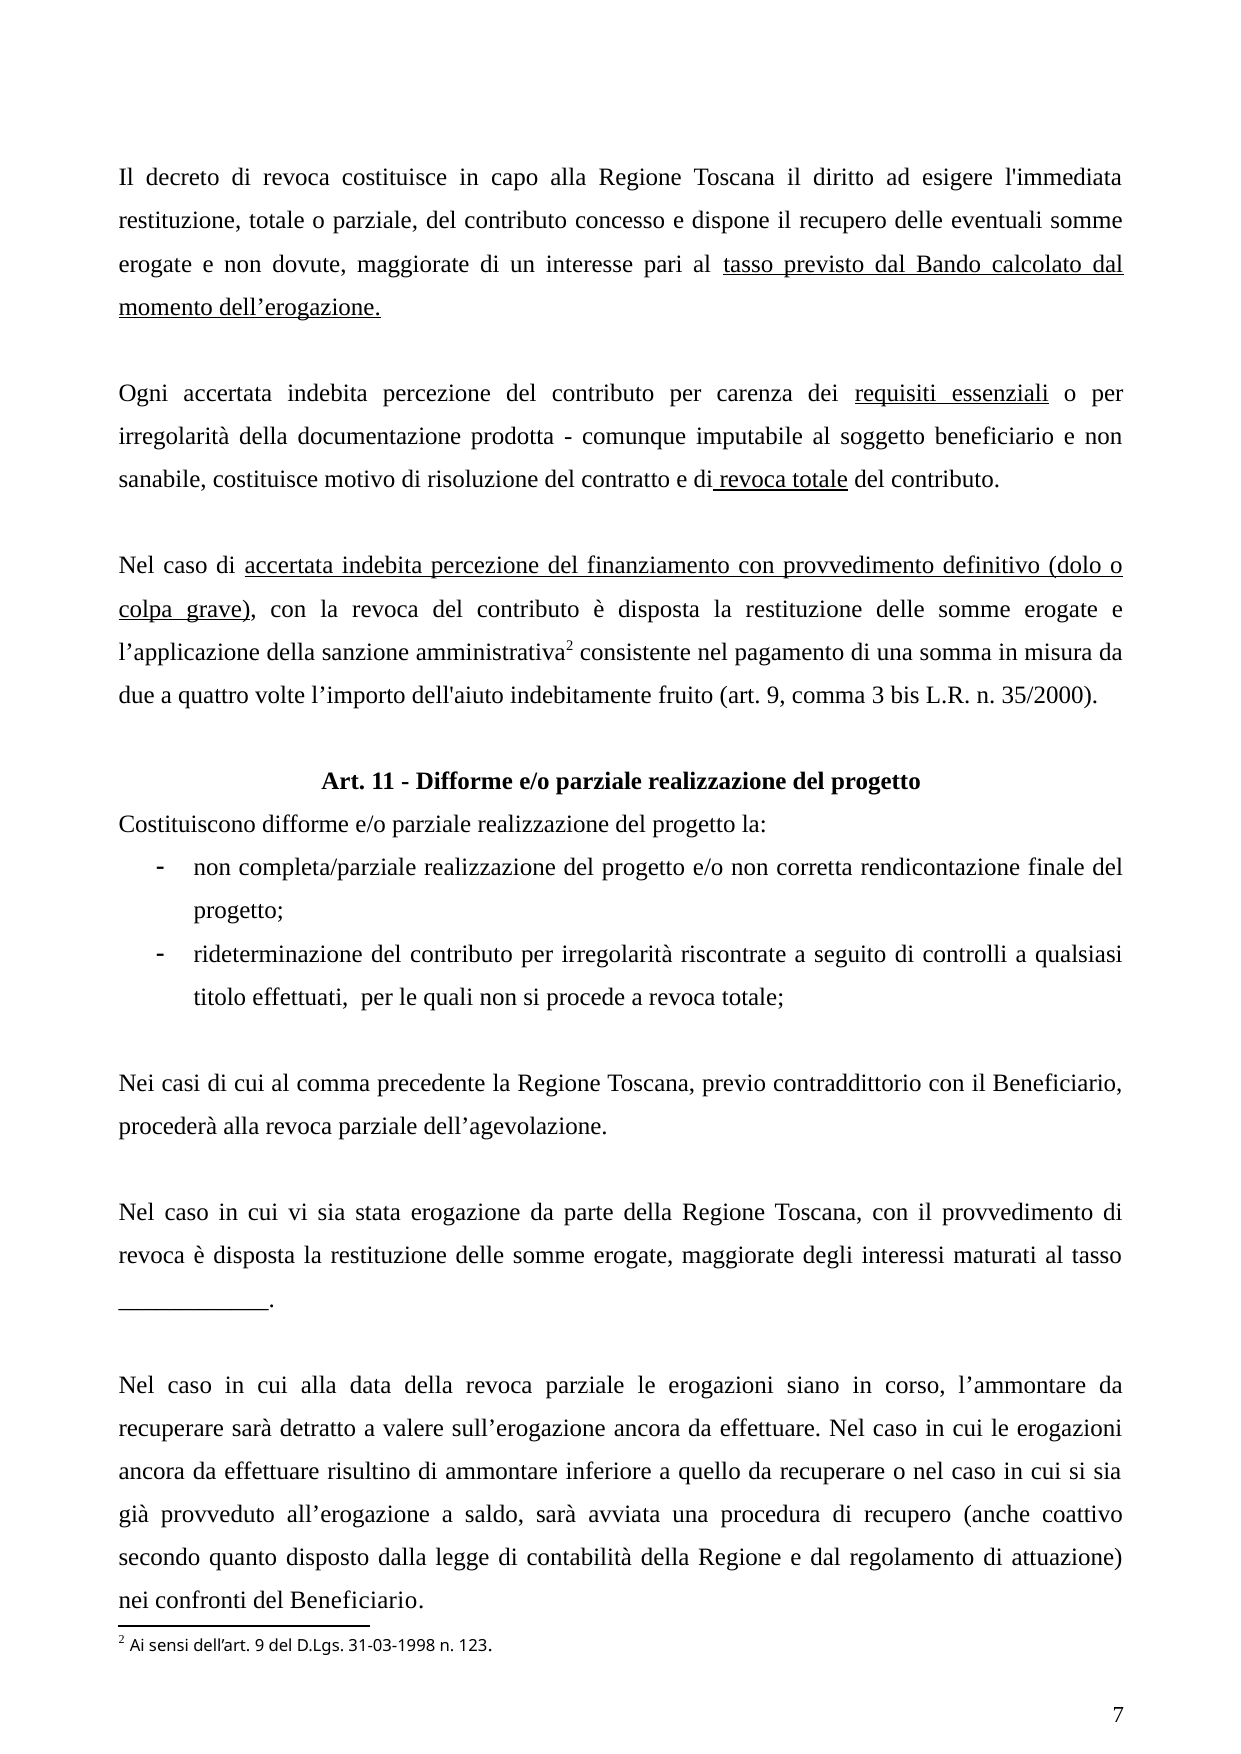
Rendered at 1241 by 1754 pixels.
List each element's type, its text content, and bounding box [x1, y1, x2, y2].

text Costituiscono difforme e/o parziale realizzazione del progetto la: [118, 809, 1123, 838]
text Art. 11 - Difforme e/o parziale realizzazione del progetto [118, 766, 1123, 795]
text Ogni accertata indebita percezione del contributo per carenza dei requisiti essenziali o per irregolarità della documentazione prodotta - comunque imputabile al soggetto beneficiario e non sanabile, costituisce motivo di risoluzione del contratto e di revoca totale del contributo. [118, 378, 1123, 493]
list rideterminazione del contributo per irregolarità riscontrate a seguito di controlli a qualsiasi titolo effettuati, per le quali non si procede a revoca totale; [156, 939, 1123, 1011]
text Il decreto di revoca costituisce in capo alla Regione Toscana il diritto ad esigere l'immediata restituzione, totale o parziale, del contributo concesso e dispone il recupero delle eventuali somme erogate e non dovute, maggiorate di un interesse pari al tasso previsto dal Bando calcolato dal momento dell’erogazione. [118, 162, 1123, 321]
text Nei casi di cui al comma precedente la Regione Toscana, previo contraddittorio con il Beneficiario, procederà alla revoca parziale dell’agevolazione. [118, 1068, 1123, 1140]
text Nel caso in cui vi sia stata erogazione da parte della Regione Toscana, con il provvedimento di revoca è disposta la restituzione delle somme erogate, maggiorate degli interessi maturati al tasso ____________. [118, 1197, 1123, 1312]
text Nel caso di accertata indebita percezione del finanziamento con provvedimento definitivo (dolo o colpa grave), con la revoca del contributo è disposta la restituzione delle somme erogate e l’applicazione della sanzione amministrativa consistente nel pagamento di una somma in misura da due a quattro volte l’importo dell'aiuto indebitamente fruito (art. 9, comma 3 bis L.R. n. 35/2000). [118, 551, 1123, 709]
text Nel caso in cui alla data della revoca parziale le erogazioni siano in corso, l’ammontare da recuperare sarà detratto a valere sull’erogazione ancora da effettuare. Nel caso in cui le erogazioni ancora da effettuare risultino di ammontare inferiore a quello da recuperare o nel caso in cui si sia già provveduto all’erogazione a saldo, sarà avviata una procedura di recupero (anche coattivo secondo quanto disposto dalla legge di contabilità della Regione e dal regolamento di attuazione) nei confronti del Beneficiario. [118, 1370, 1123, 1614]
list non completa/parziale realizzazione del progetto e/o non corretta rendicontazione finale del progetto; [156, 852, 1123, 924]
text Ai sensi dell’art. 9 del D.Lgs. 31-03-1998 n. 123. [118, 1632, 1123, 1657]
